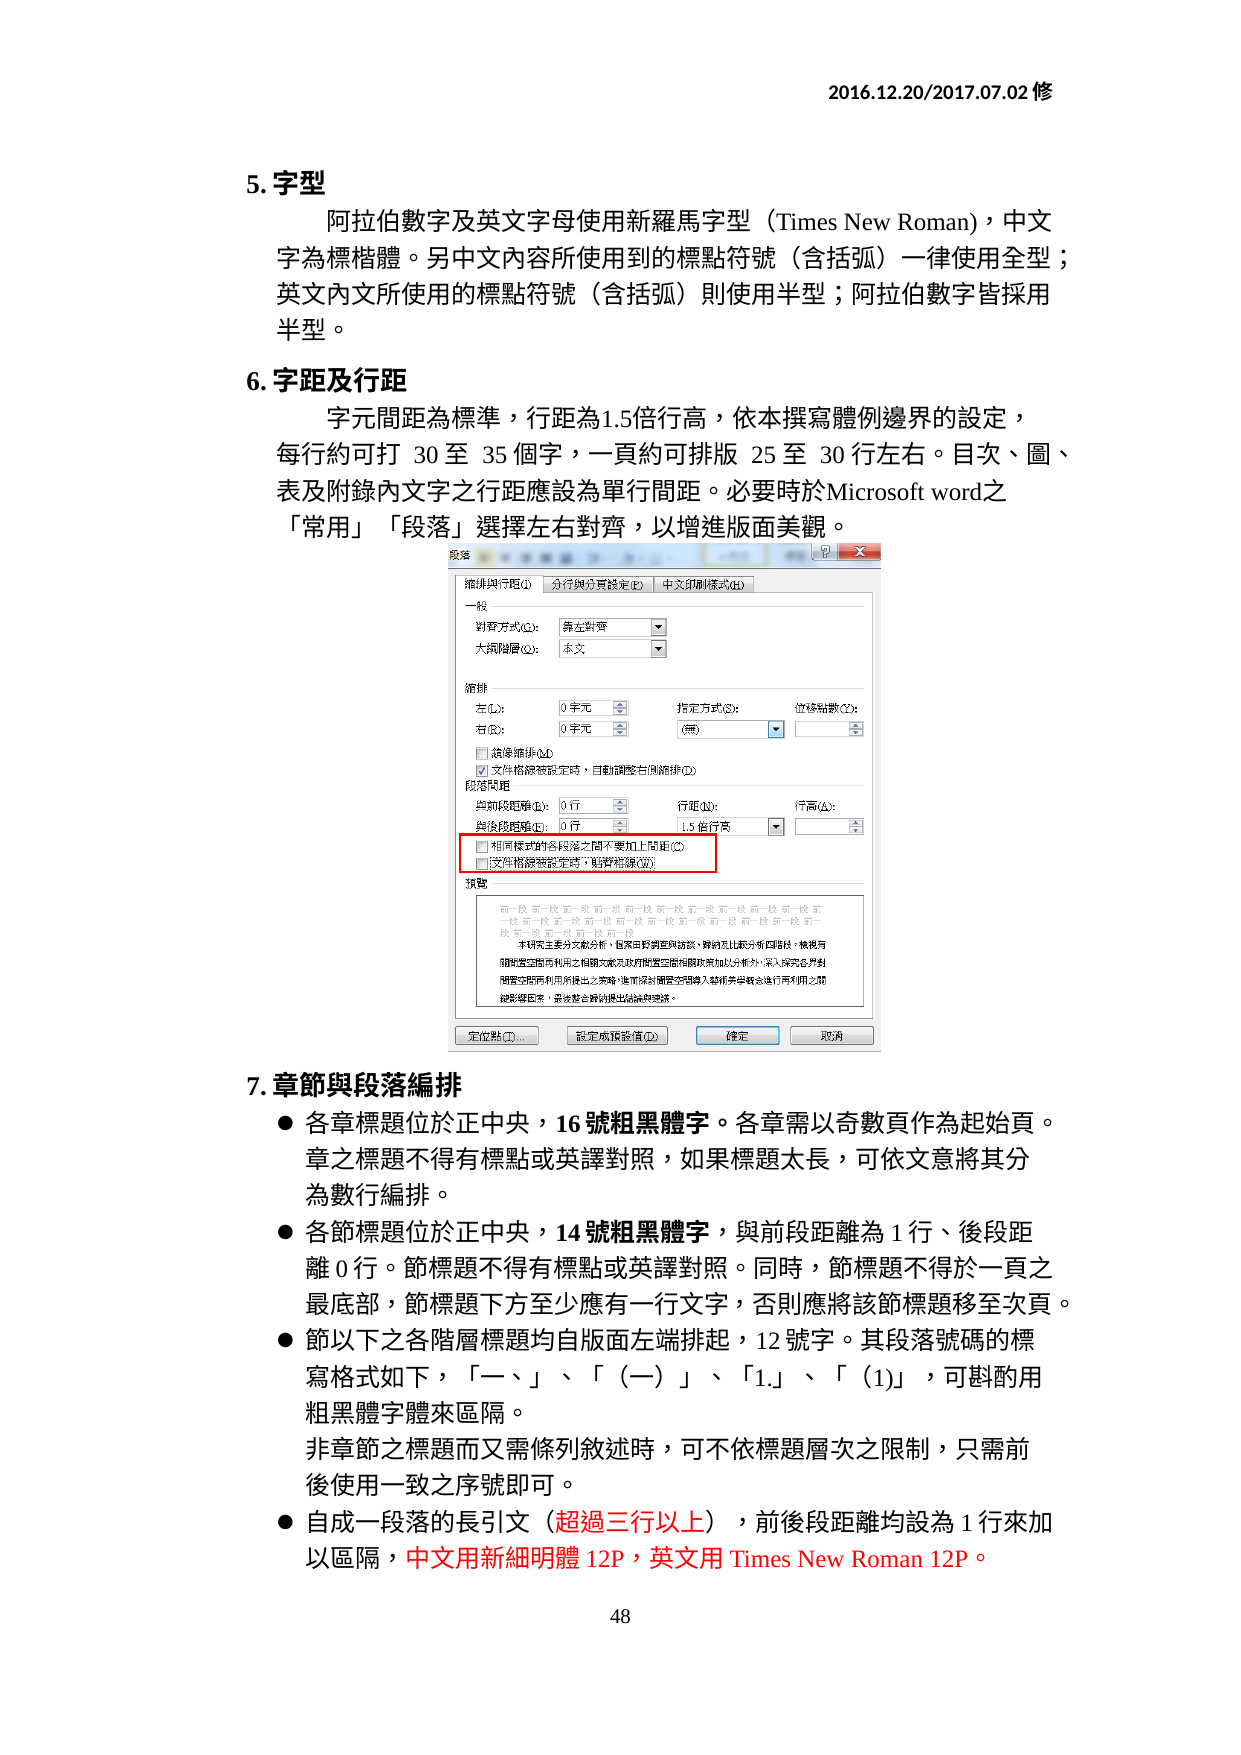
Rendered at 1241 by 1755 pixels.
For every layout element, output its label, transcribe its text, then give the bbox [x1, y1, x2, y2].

list 各章標題位於正中央，16號粗黑體字。各章需以奇數頁作為起始頁。章之標題不得有標點或英譯對照，如果標題太長，可依文意將其分為數行編排。 [276, 1103, 1053, 1212]
list 章節與段落編排 [246, 1064, 1053, 1103]
list 節以下之各階層標題均自版面左端排起，12號字。其段落號碼的標寫格式如下，「一、」、「（一）」、「1.」、「（1)」，可斟酌用粗黑體字體來區隔。 [276, 1321, 1053, 1429]
text 字元間距為標準，行距為1.5倍行高，依本撰寫體例邊界的設定，每行約可打 30 至 35 個字，一頁約可排版 25 至 30 行左右。目次、圖、表及附錄內文字之行距應設為單行間距。必要時於Microsoft word之「常用」「段落」選擇左右對齊，以增進版面美觀。 [276, 398, 1053, 543]
list 字型 [246, 162, 1053, 202]
list 字距及行距 [246, 359, 1053, 398]
text 阿拉伯數字及英文字母使用新羅馬字型（Times New Roman)，中文字為標楷體。另中文內容所使用到的標點符號（含括弧）一律使用全型；英文內文所使用的標點符號（含括弧）則使用半型；阿拉伯數字皆採用半型。 [276, 202, 1053, 347]
list 自成一段落的長引文（超過三行以上），前後段距離均設為1行來加以區隔，中文用新細明體12P，英文用Times New Roman 12P。 [276, 1502, 1053, 1574]
list 各節標題位於正中央，14號粗黑體字，與前段距離為1行、後段距離0行。節標題不得有標點或英譯對照。同時，節標題不得於一頁之最底部，節標題下方至少應有一行文字，否則應將該節標題移至次頁。 [276, 1212, 1053, 1321]
text 非章節之標題而又需條列敘述時，可不依標題層次之限制，只需前後使用一致之序號即可。 [305, 1429, 1053, 1502]
